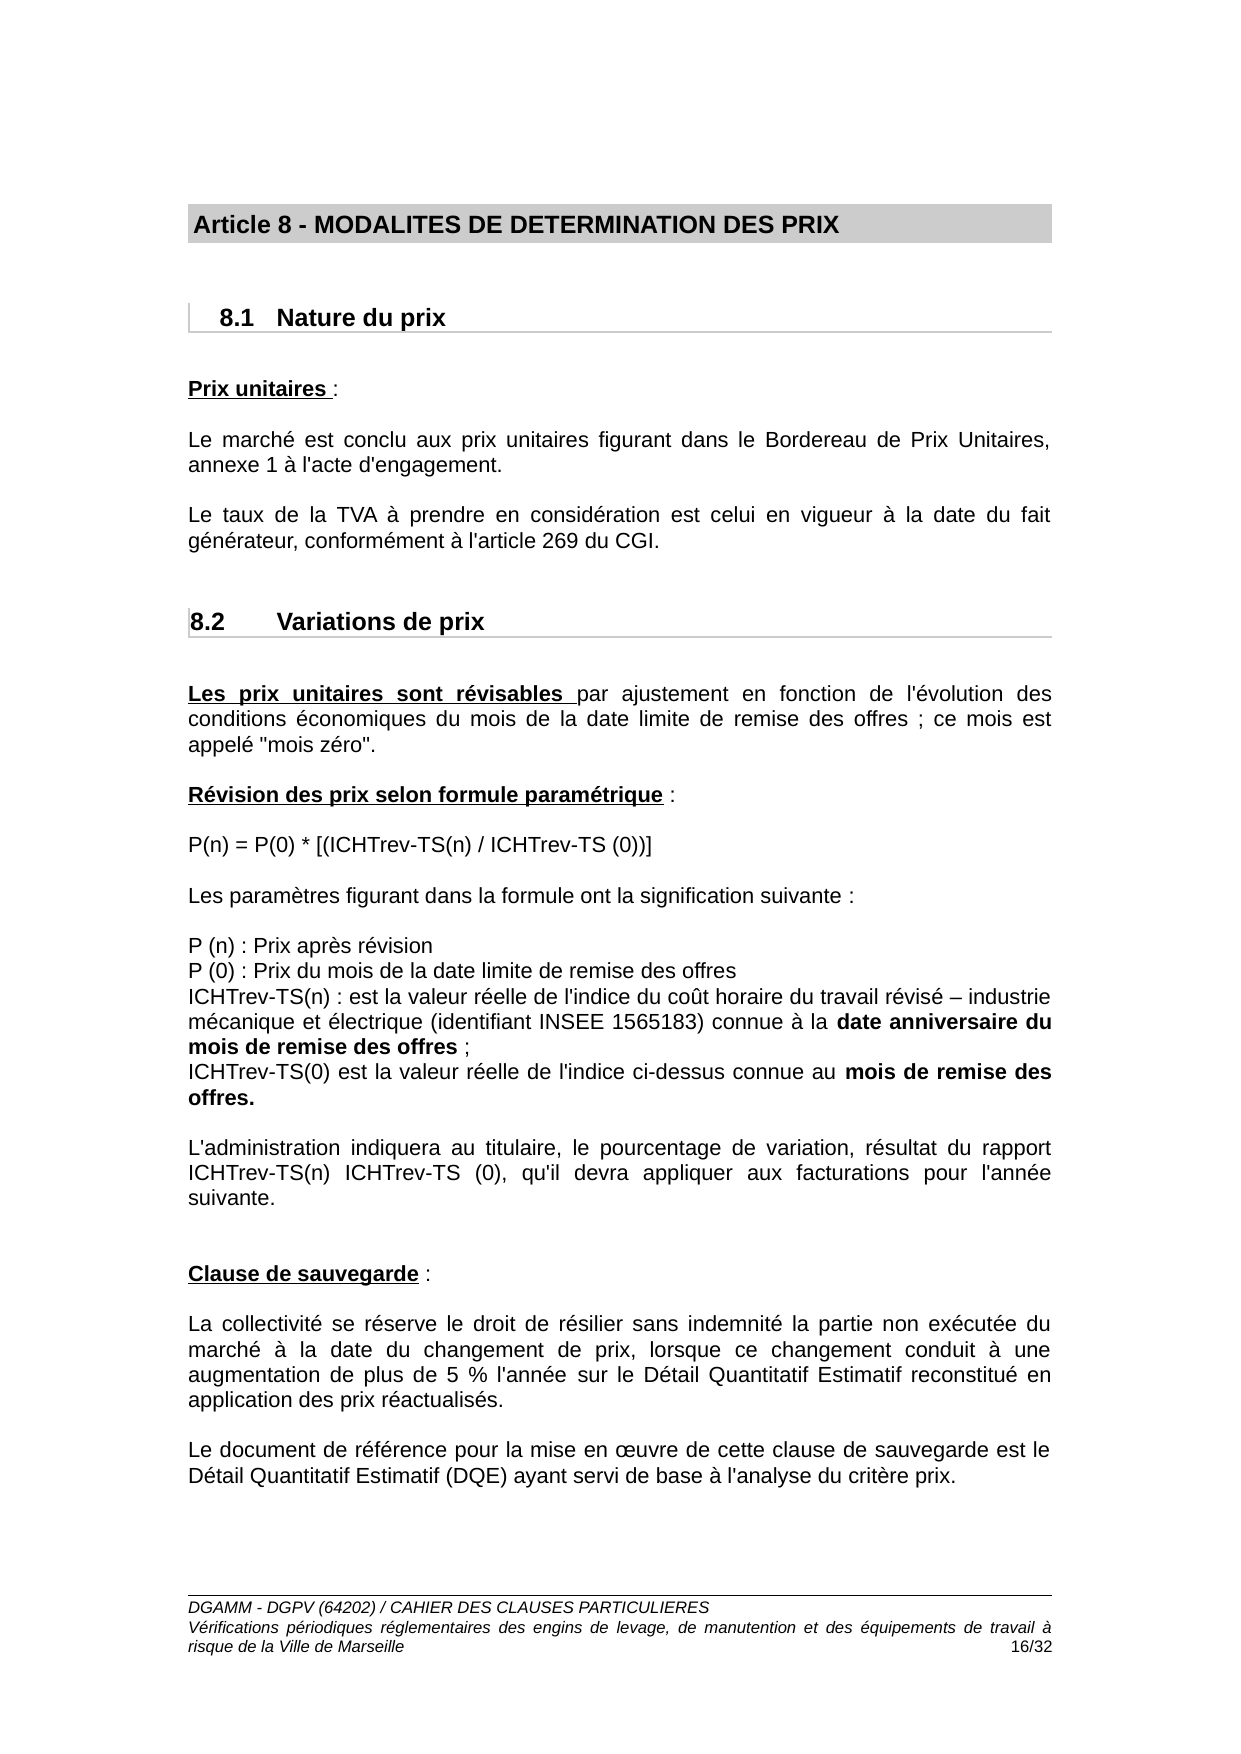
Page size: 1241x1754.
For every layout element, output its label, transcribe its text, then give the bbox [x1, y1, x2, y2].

text Le marché est conclu aux prix unitaires figurant dans le Bordereau de Prix Unitaires, annexe 1 à l'acte d'engagement. [188, 427, 1052, 477]
text Le document de référence pour la mise en œuvre de cette clause de sauvegarde est le Détail Quantitatif Estimatif (DQE) ayant servi de base à l'analyse du critère prix. [188, 1437, 1052, 1488]
text Les paramètres figurant dans la formule ont la signification suivante : [188, 883, 1052, 908]
text P(n) = P(0) * [(ICHTrev-TS(n) / ICHTrev-TS (0))] [188, 832, 1052, 858]
text Les prix unitaires sont révisables par ajustement en fonction de l'évolution des conditions économiques du mois de la date limite de remise des offres ; ce mois est appelé "mois zéro". [188, 681, 1052, 757]
text Prix unitaires : [188, 376, 1052, 401]
text Le taux de la TVA à prendre en considération est celui en vigueur à la date du fait générateur, conformément à l'article 269 du CGI. [188, 502, 1052, 553]
subtitle MODALITES DE DETERMINATION DES PRIX [190, 207, 1050, 241]
text ICHTrev-TS(0) est la valeur réelle de l'indice ci-dessus connue au mois de remise des offres. [188, 1059, 1052, 1110]
text La collectivité se réserve le droit de résilier sans indemnité la partie non exécutée du marché à la date du changement de prix, lorsque ce changement conduit à une augmentation de plus de 5 % l'année sur le Détail Quantitatif Estimatif reconstitué en application des prix réactualisés. [188, 1311, 1052, 1412]
text ICHTrev-TS(n) : est la valeur réelle de l'indice du coût horaire du travail révisé – industrie mécanique et électrique (identifiant INSEE 1565183) connue à la date anniversaire du mois de remise des offres ; [188, 984, 1052, 1059]
text Clause de sauvegarde : [188, 1261, 1052, 1286]
text Révision des prix selon formule paramétrique : [188, 782, 1052, 807]
text P (n) : Prix après révision [188, 933, 1052, 958]
subtitle Nature du prix [188, 302, 1052, 331]
text P (0) : Prix du mois de la date limite de remise des offres [188, 958, 1052, 984]
subtitle Variations de prix [188, 607, 1052, 636]
text L'administration indiquera au titulaire, le pourcentage de variation, résultat du rapport ICHTrev-TS(n) ICHTrev-TS (0), qu'il devra appliquer aux facturations pour l'année suivante. [188, 1135, 1052, 1211]
